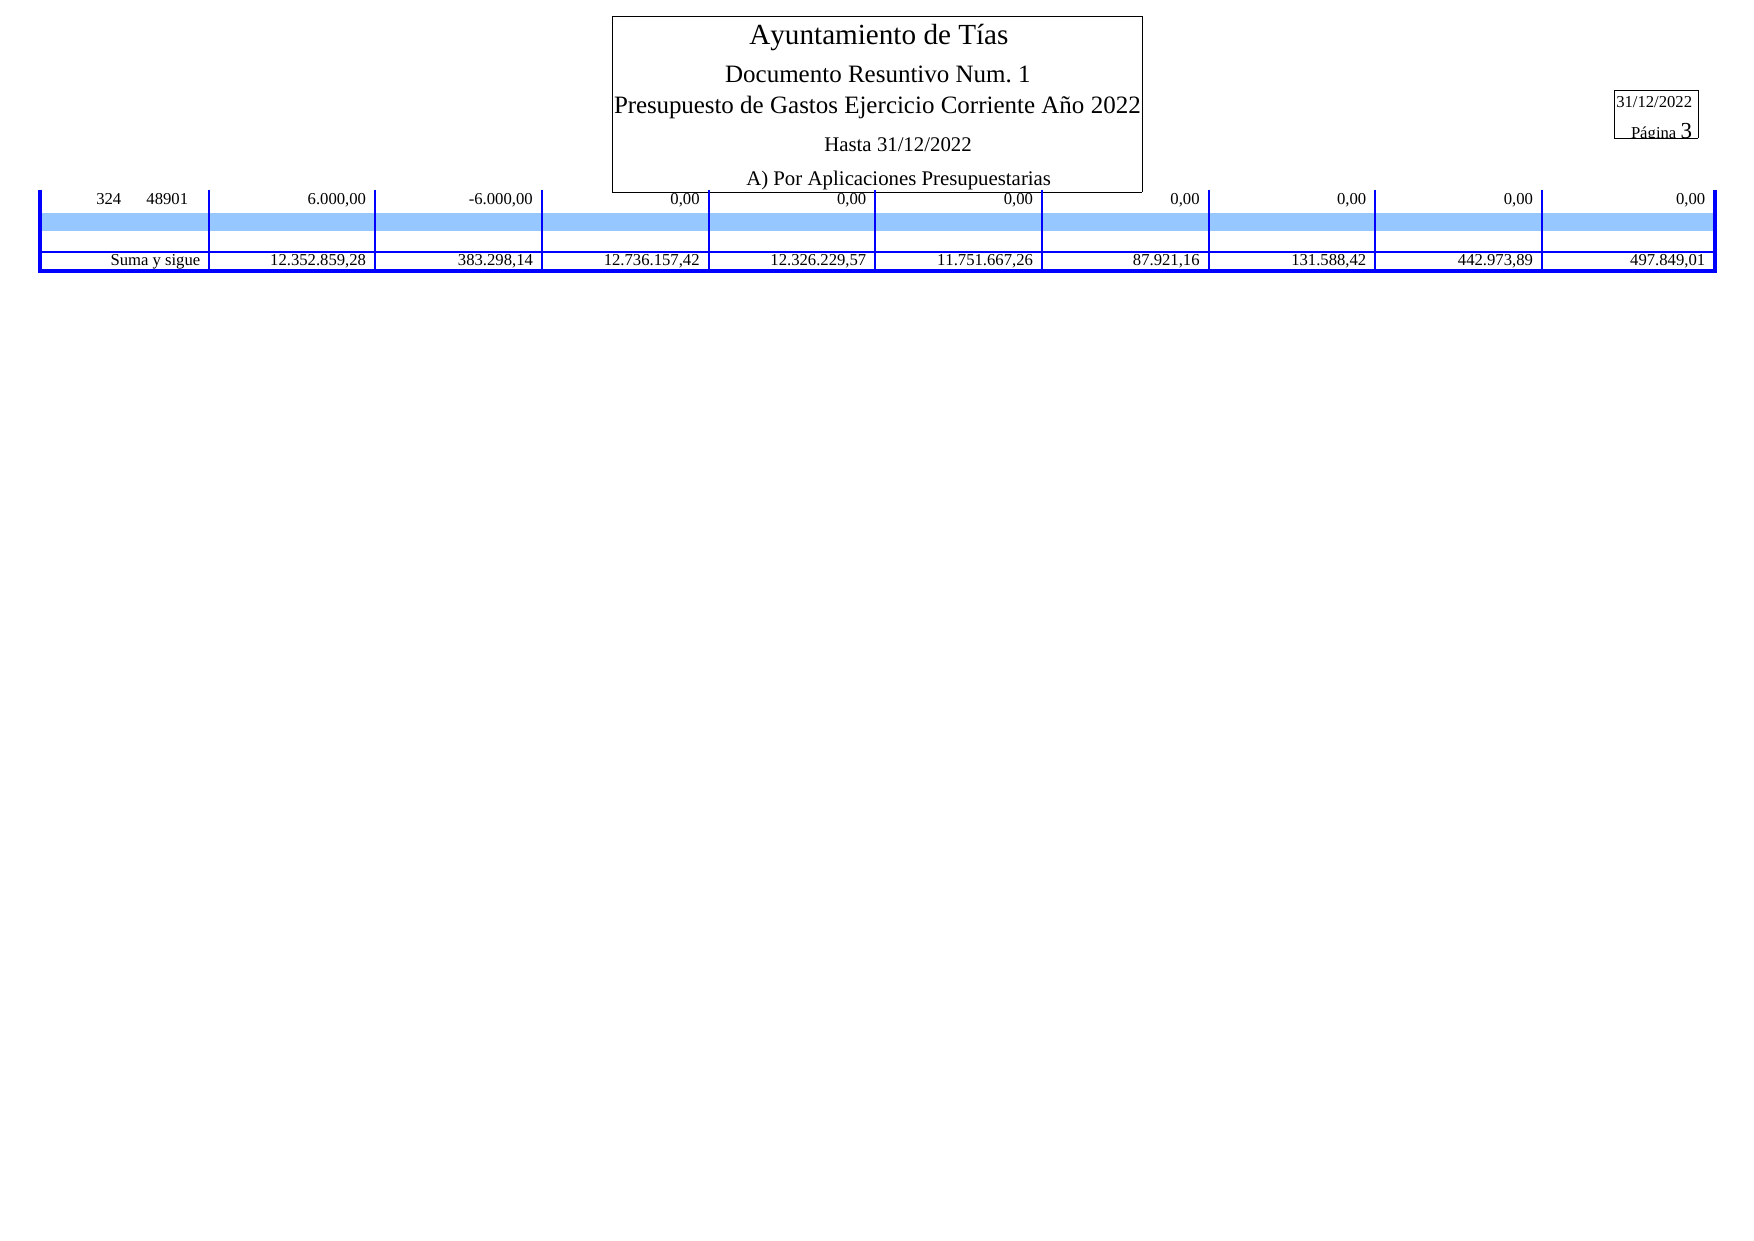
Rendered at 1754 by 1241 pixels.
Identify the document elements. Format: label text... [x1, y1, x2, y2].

table_cell [1043, 213, 1208, 231]
table_cell 6.000,00 [210, 190, 374, 212]
table_cell [376, 231, 541, 251]
table_cell [1376, 231, 1541, 251]
table_cell 0,00 [1376, 190, 1541, 212]
table_cell [1043, 231, 1208, 251]
table_cell 0,00 [1210, 190, 1374, 212]
table_cell 131.588,42 [1210, 253, 1374, 268]
table_cell 0,00 [1543, 190, 1713, 212]
table_cell [210, 213, 374, 231]
table_cell 497.849,01 [1543, 253, 1713, 268]
table_cell [543, 213, 708, 231]
table_cell [376, 213, 541, 231]
table_cell 0,00 [543, 190, 708, 212]
table_cell 12.736.157,42 [543, 253, 708, 268]
table_cell [1210, 231, 1374, 251]
table_cell 12.326.229,57 [710, 253, 874, 268]
table_cell 324 [42, 190, 131, 212]
table_cell [1376, 213, 1541, 231]
table_cell [876, 213, 1041, 231]
table_cell 442.973,89 [1376, 253, 1541, 268]
table_cell 383.298,14 [376, 253, 541, 268]
table_cell 0,00 [876, 190, 1041, 212]
table_cell [1210, 213, 1374, 231]
table_cell 0,00 [1043, 190, 1208, 212]
table_cell [543, 231, 708, 251]
table_cell 12.352.859,28 [210, 253, 374, 268]
table_cell [210, 231, 374, 251]
table_cell [1543, 213, 1713, 231]
table_cell 48901 [131, 190, 208, 212]
table_cell [42, 231, 208, 251]
table_cell [710, 213, 874, 231]
table_cell [1543, 231, 1713, 251]
table_cell Suma y sigue [42, 253, 208, 268]
table_cell 11.751.667,26 [876, 253, 1041, 268]
table_cell [876, 231, 1041, 251]
table_cell [710, 231, 874, 251]
table_cell -6.000,00 [376, 190, 541, 212]
table_cell 0,00 [710, 190, 874, 212]
table_cell 87.921,16 [1043, 253, 1208, 268]
table_cell [42, 213, 208, 231]
